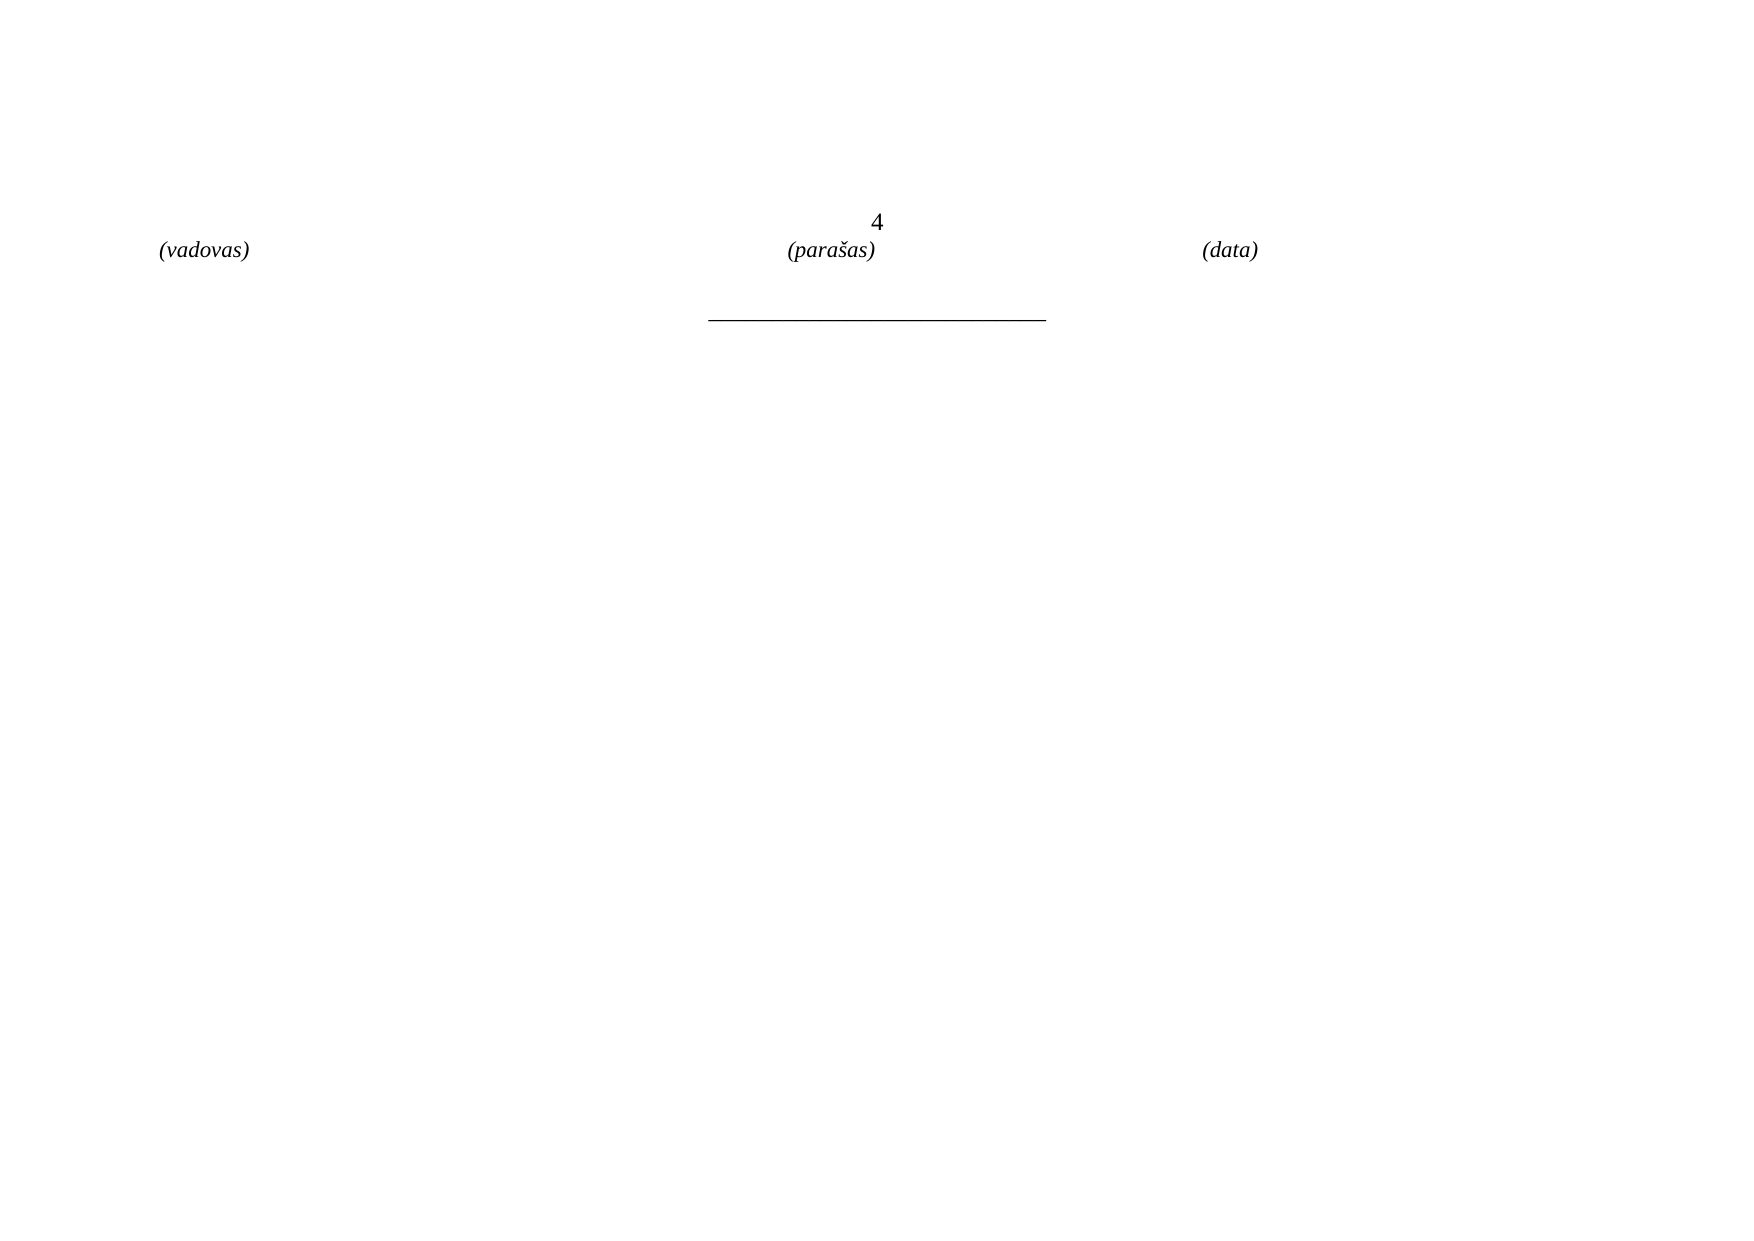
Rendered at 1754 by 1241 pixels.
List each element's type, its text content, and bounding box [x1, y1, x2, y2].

table_cell (parašas) [776, 236, 1191, 263]
text ___________________________ [148, 296, 1606, 324]
table_cell (vadovas) [148, 236, 776, 263]
table_cell (data) [1191, 236, 1606, 263]
